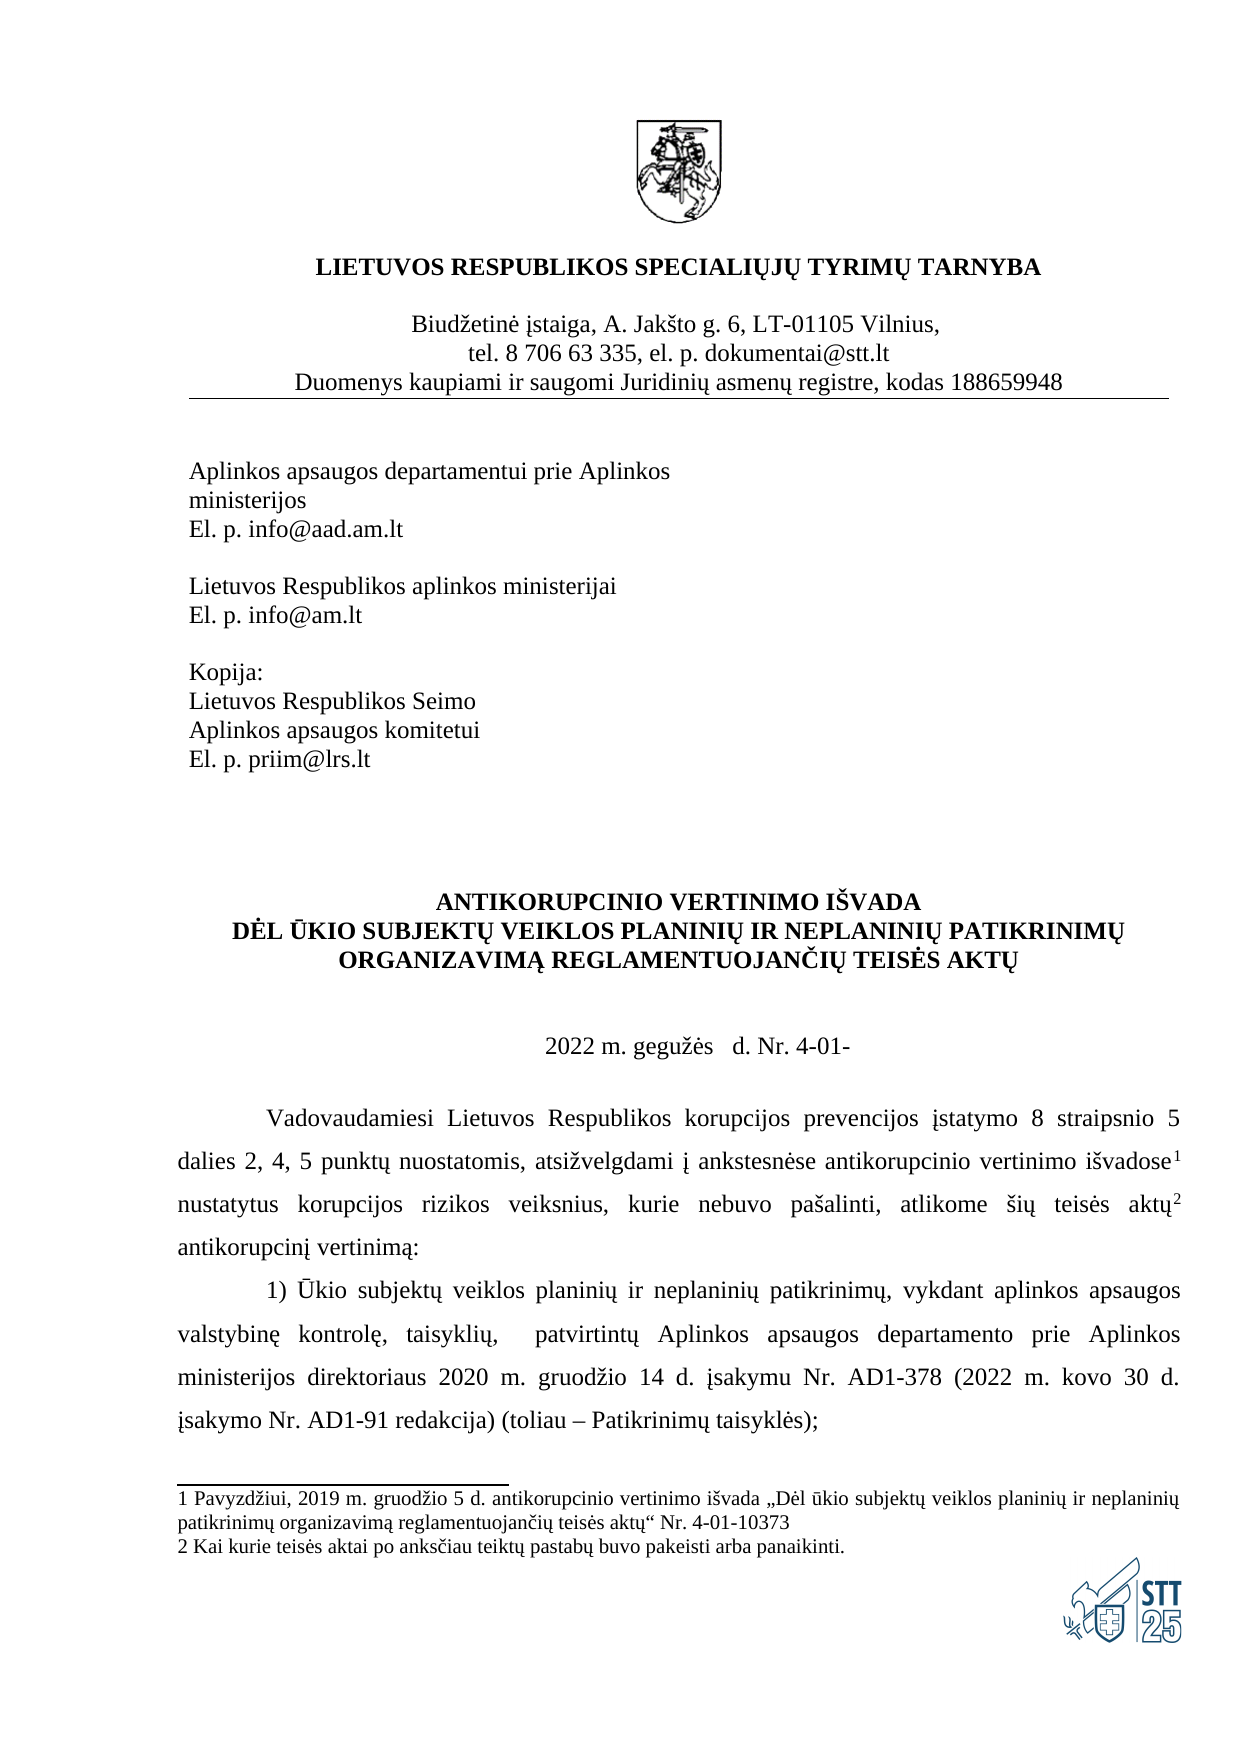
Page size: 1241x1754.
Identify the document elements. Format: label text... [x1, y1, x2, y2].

text Kai kurie teisės aktai po anksčiau teiktų pastabų buvo pakeisti arba panaikinti. [177, 1534, 1181, 1558]
table_cell ANTIKORUPCINIO VERTINIMO IŠVADA DĖL ŪKIO SUBJEKTŲ VEIKLOS PLANINIŲ IR NEPLANINIŲ PATIKRINIMŲ ORGANIZAVIMĄ REGLAMENTUOJANČIŲ TEISĖS AKTŲ [177, 773, 188, 1031]
text Pavyzdžiui, 2019 m. gruodžio 5 d. antikorupcinio vertinimo išvada „Dėl ūkio subjektų veiklos planinių ir neplaninių patikrinimų organizavimą reglamentuojančių teisės aktų“ Nr. 4-01-10373 [177, 1486, 1181, 1534]
table_header [177, 118, 634, 223]
table_cell ANTIKORUPCINIO VERTINIMO IŠVADA DĖL ŪKIO SUBJEKTŲ VEIKLOS PLANINIŲ IR NEPLANINIŲ PATIKRINIMŲ ORGANIZAVIMĄ REGLAMENTUOJANČIŲ TEISĖS AKTŲ [1169, 773, 1180, 1031]
table_cell 2022 m. gegužės d. Nr. 4-01- [177, 1031, 1180, 1060]
table_cell Aplinkos apsaugos departamentui prie Aplinkos ministerijos El. p. info@aad.am.lt Lietuvos Respublikos aplinkos ministerijai El. p. info@am.lt Kopija: Lietuvos Respublikos Seimo Aplinkos apsaugos komitetui El. p. priim@lrs.lt [177, 428, 767, 772]
list Vadovaudamiesi Lietuvos Respublikos korupcijos prevencijos įstatymo 8 straipsnio 5 dalies 2, 4, 5 punktų nuostatomis, atsižvelgdami į ankstesnėse antikorupcinio vertinimo išvadose nustatytus korupcijos rizikos veiksnius, kurie nebuvo pašalinti, atlikome šių teisės aktų antikorupcinį vertinimą: [177, 1103, 1181, 1261]
table_header LIETUVOS RESPUBLIKOS SPECIALIŲJŲ TYRIMŲ TARNYBA Biudžetinė įstaiga, A. Jakšto g. 6, LT-01105 Vilnius, tel. 8 706 63 335, el. p. dokumentai@stt.lt Duomenys kaupiami ir saugomi Juridinių asmenų registre, kodas 188659948 [177, 252, 1180, 427]
table_cell [767, 428, 1180, 772]
list 1) Ūkio subjektų veiklos planinių ir neplaninių patikrinimų, vykdant aplinkos apsaugos valstybinę kontrolę, taisyklių, patvirtintų Aplinkos apsaugos departamento prie Aplinkos ministerijos direktoriaus 2020 m. gruodžio 14 d. įsakymu Nr. AD1-378 (2022 m. kovo 30 d. įsakymo Nr. AD1-91 redakcija) (toliau – Patikrinimų taisyklės); [177, 1276, 1181, 1434]
table_header [723, 118, 1180, 223]
